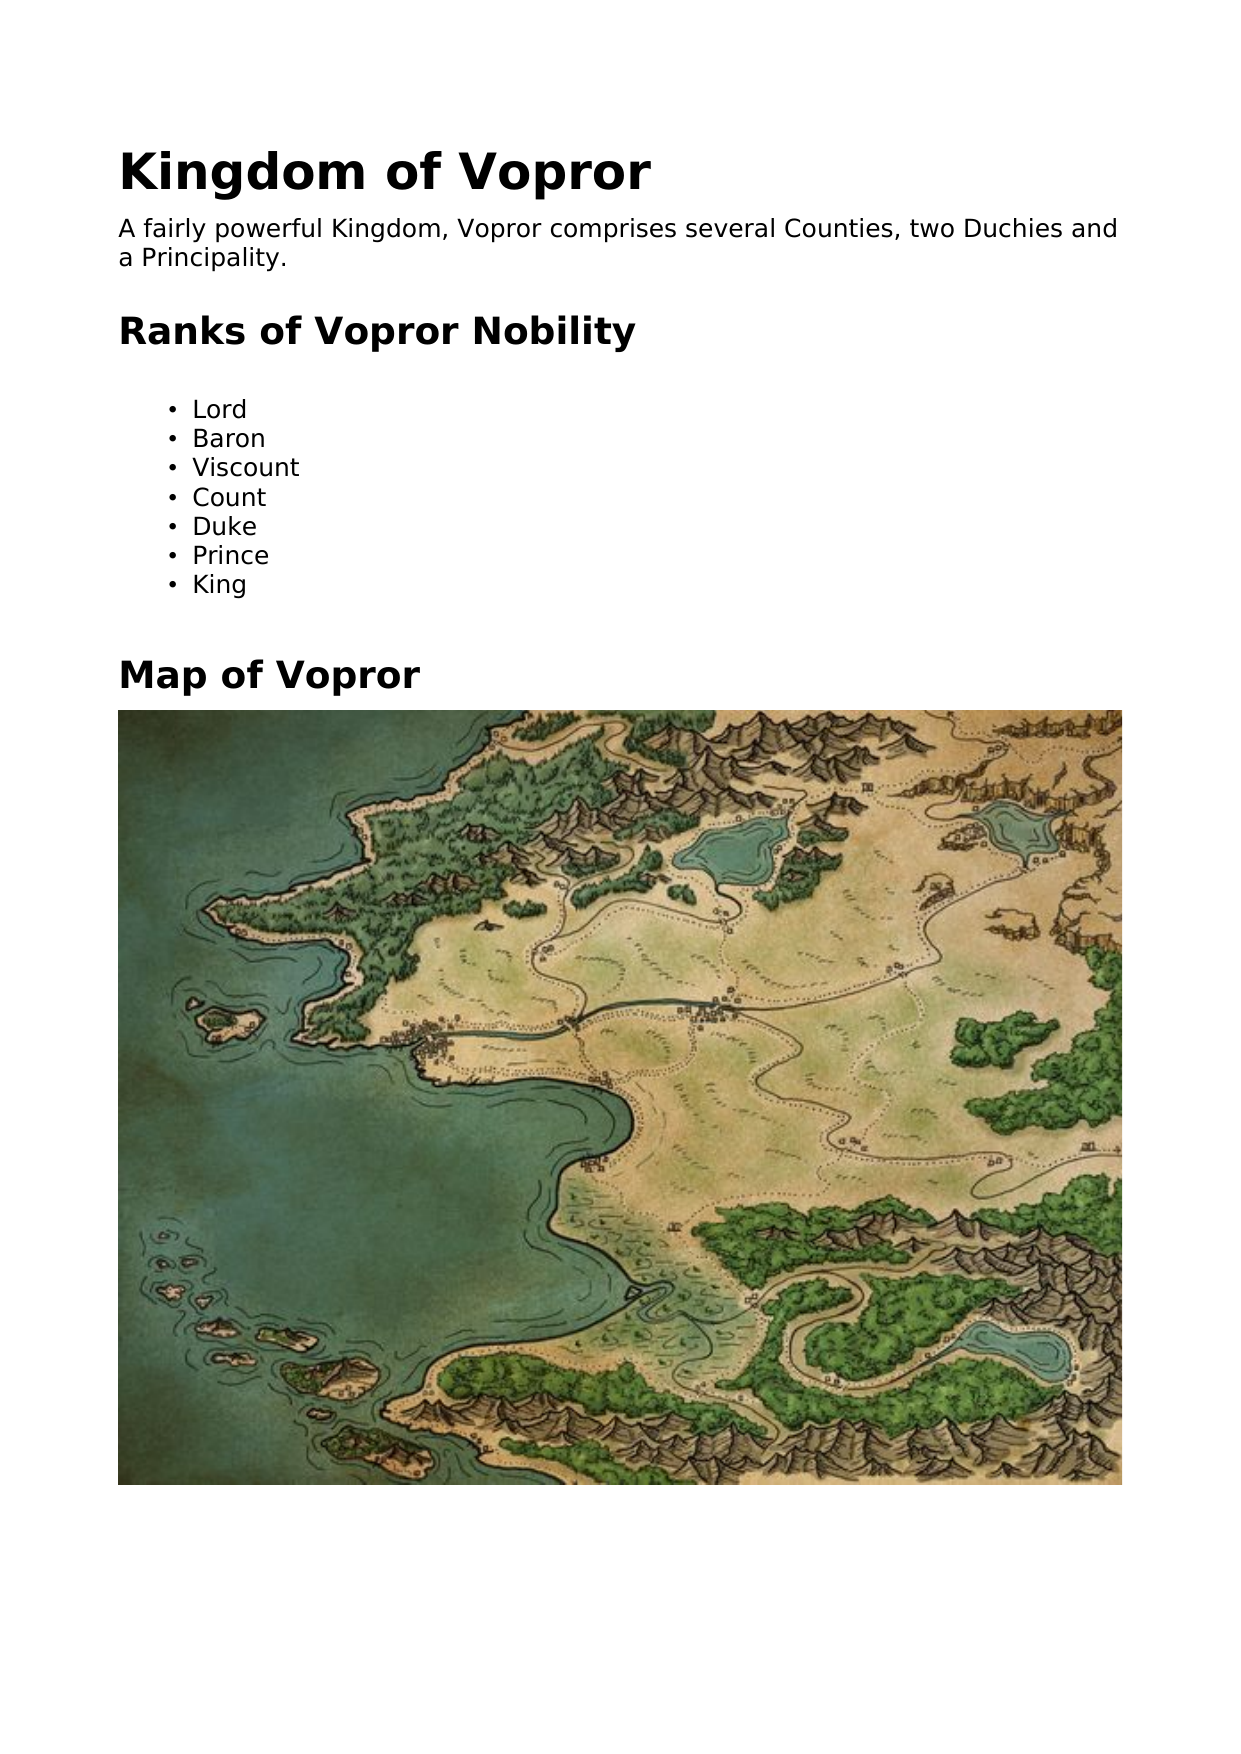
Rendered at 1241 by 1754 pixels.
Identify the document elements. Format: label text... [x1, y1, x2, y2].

subtitle Kingdom of Vopror [118, 143, 1122, 201]
picture [118, 710, 1123, 1485]
list Prince [177, 541, 1122, 570]
text A fairly powerful Kingdom, Vopror comprises several Counties, two Duchies and a Principality. [118, 214, 1122, 272]
list Viscount [177, 454, 1122, 483]
list Baron [177, 424, 1122, 454]
subtitle Ranks of Vopror Nobility [118, 310, 1122, 353]
list Count [177, 483, 1122, 512]
subtitle Map of Vopror [118, 654, 1122, 698]
list King [177, 570, 1122, 599]
list Lord [177, 395, 1122, 424]
list Duke [177, 512, 1122, 541]
